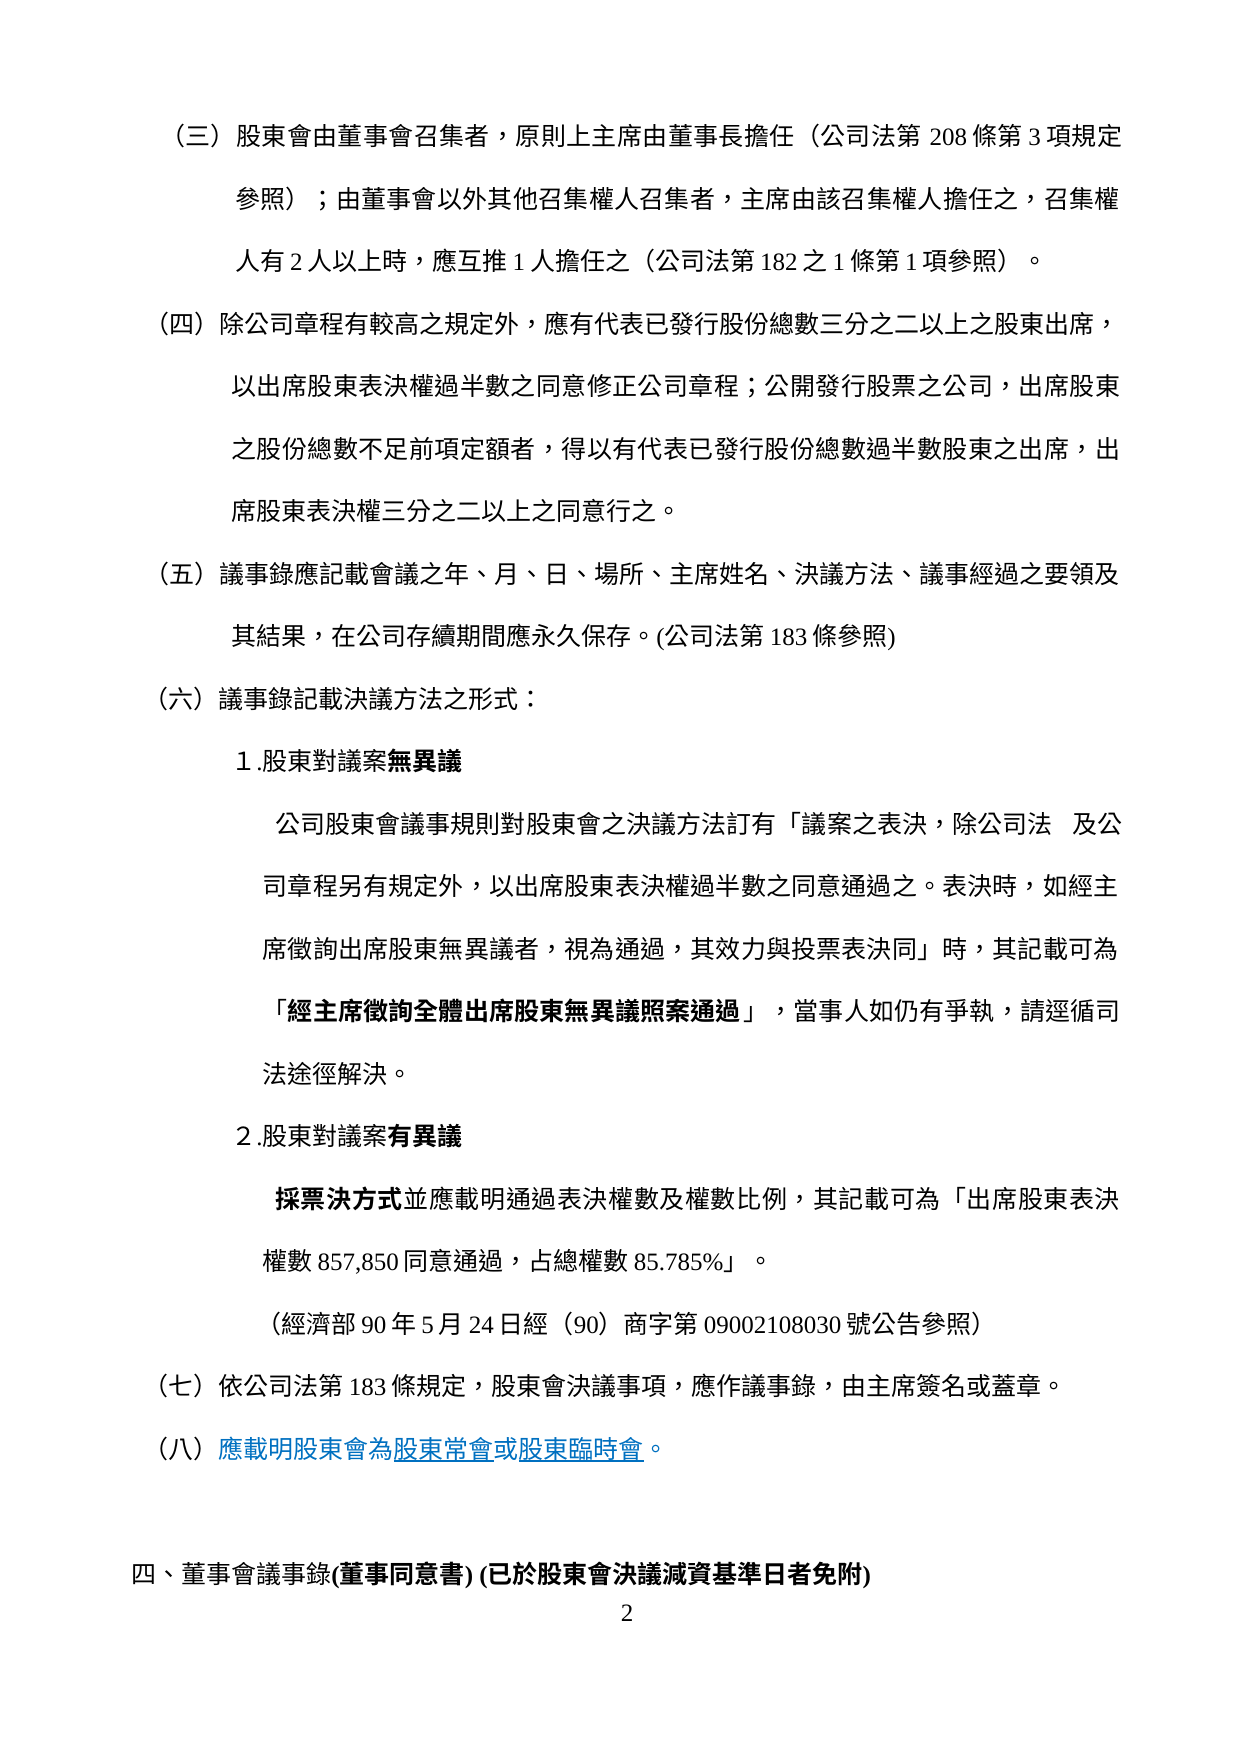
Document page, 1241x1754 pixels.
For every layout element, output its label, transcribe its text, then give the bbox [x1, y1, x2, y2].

text 採票決方式並應載明通過表決權數及權數比例，其記載可為「出席股東表決權數857,850同意通過，占總權數85.785%」。 [262, 1156, 1122, 1281]
text 公司股東會議事規則對股東會之決議方法訂有「議案之表決，除公司法 及公司章程另有規定外，以出席股東表決權過半數之同意通過之。表決時，如經主席徵詢出席股東無異議者，視為通過，其效力與投票表決同」時，其記載可為「經主席徵詢全體出席股東無異議照案通過」，當事人如仍有爭執，請逕循司法途徑解決。 [262, 781, 1122, 1093]
text （六）議事錄記載決議方法之形式： [131, 656, 1122, 718]
text ２.股東對議案有異議 [231, 1093, 1122, 1156]
text （經濟部90年5月24日經（90）商字第09002108030號公告參照） [256, 1281, 1122, 1343]
text 四、董事會議事錄(董事同意書) (已於股東會決議減資基準日者免附) [131, 1531, 1122, 1593]
text （七）依公司法第183條規定，股東會決議事項，應作議事錄，由主席簽名或蓋章。 [131, 1343, 1122, 1406]
text （三）股東會由董事會召集者，原則上主席由董事長擔任（公司法第208條第3項規定參照）；由董事會以外其他召集權人召集者，主席由該召集權人擔任之，召集權人有2人以上時，應互推1人擔任之（公司法第182之1條第1項參照）。 [160, 93, 1122, 281]
text （八）應載明股東會為股東常會或股東臨時會。 [131, 1406, 1122, 1468]
text （五）議事錄應記載會議之年、月、日、場所、主席姓名、決議方法、議事經過之要領及其結果，在公司存續期間應永久保存。(公司法第183條參照) [131, 531, 1122, 656]
text （四）除公司章程有較高之規定外，應有代表已發行股份總數三分之二以上之股東出席，以出席股東表決權過半數之同意修正公司章程；公開發行股票之公司，出席股東之股份總數不足前項定額者，得以有代表已發行股份總數過半數股東之出席，出席股東表決權三分之二以上之同意行之。 [131, 281, 1122, 531]
text １.股東對議案無異議 [231, 718, 1122, 781]
